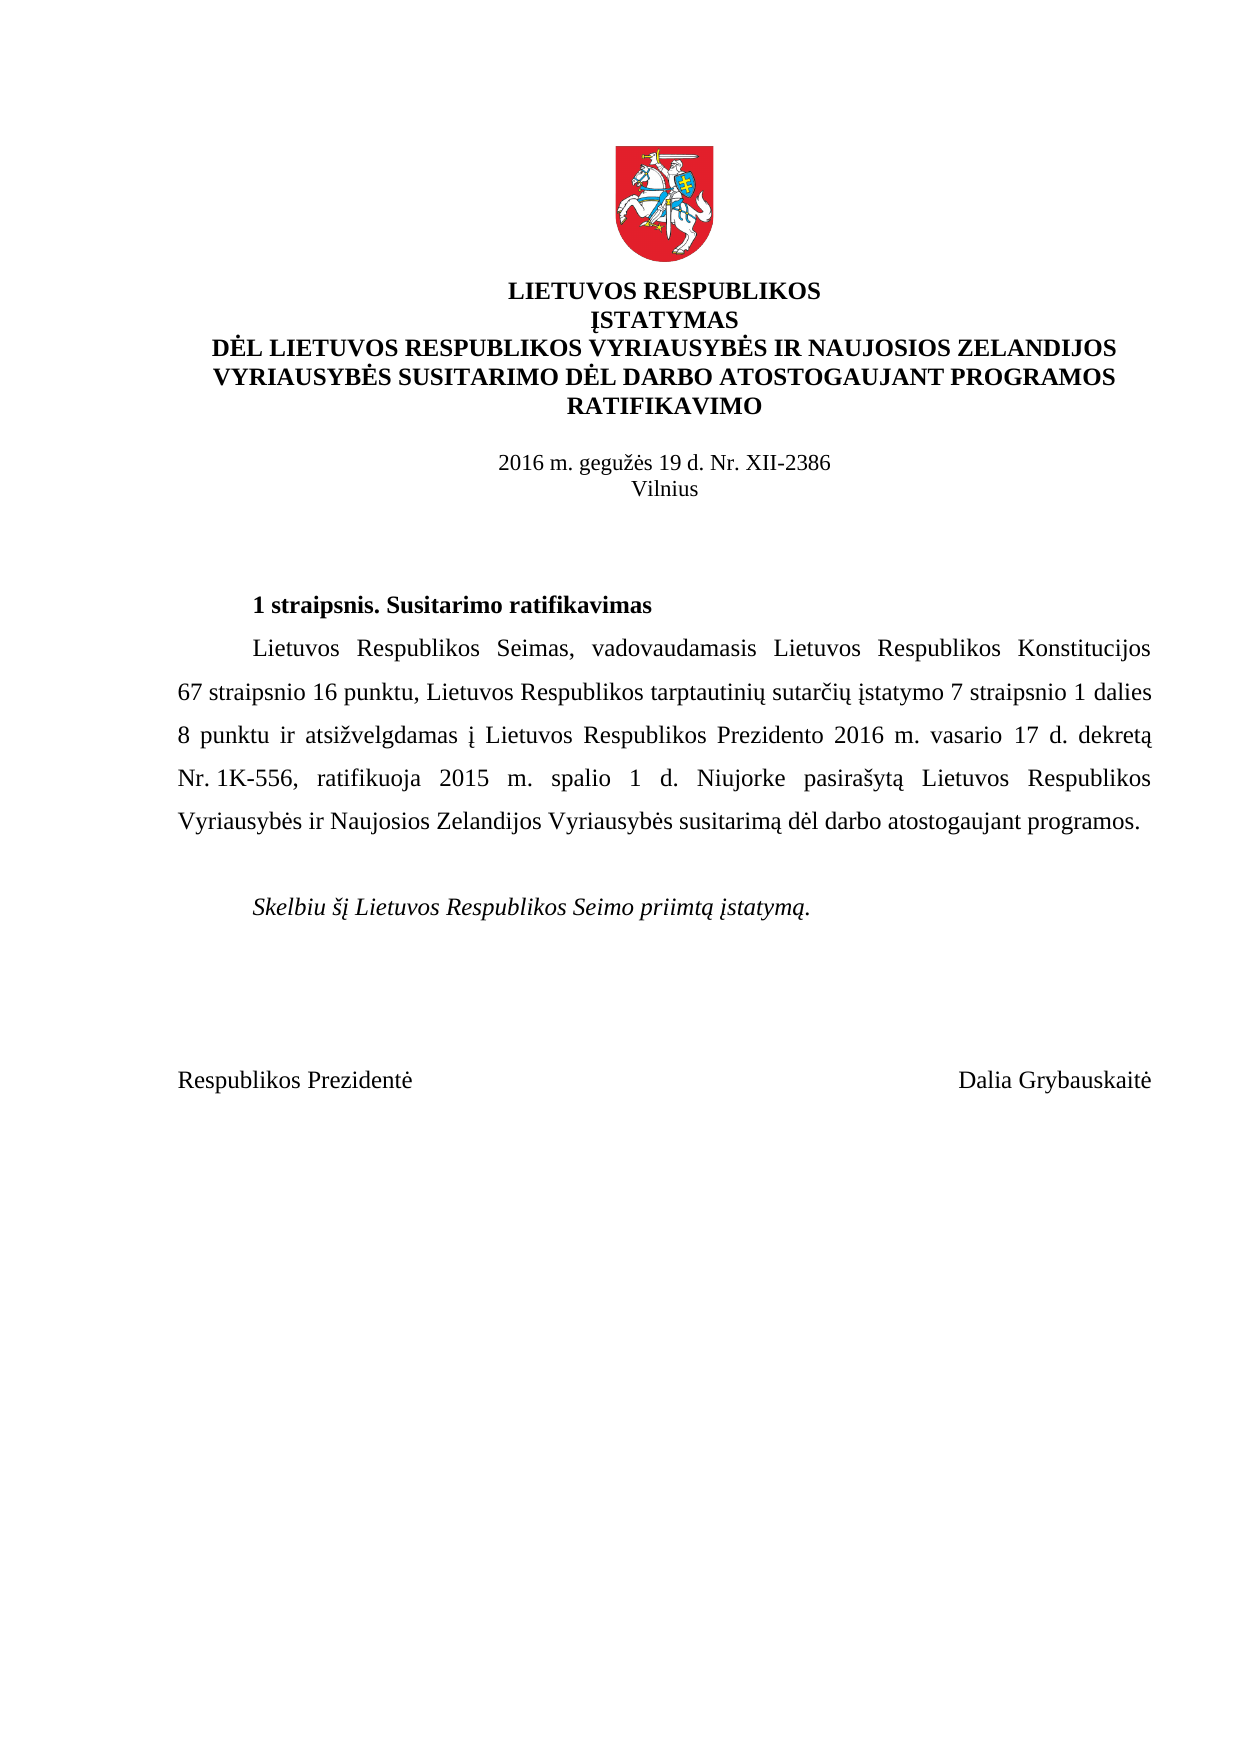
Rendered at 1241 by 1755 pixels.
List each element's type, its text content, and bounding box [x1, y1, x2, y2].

text Lietuvos Respublikos Seimas, vadovaudamasis Lietuvos Respublikos Konstitucijos 67 straipsnio 16 punktu, Lietuvos Respublikos tarptautinių sutarčių įstatymo 7 straipsnio 1 dalies 8 punktu ir atsižvelgdamas į Lietuvos Respublikos Prezidento 2016 m. vasario 17 d. dekretą Nr. 1K-556, ratifikuoja 2015 m. spalio 1 d. Niujorke pasirašytą Lietuvos Respublikos Vyriausybės ir Naujosios Zelandijos Vyriausybės susitarimą dėl darbo atostogaujant programos. [177, 633, 1152, 835]
text LIETUVOS RESPUBLIKOS [177, 276, 1152, 305]
text 1 straipsnis. Susitarimo ratifikavimas [177, 590, 1152, 619]
text Skelbiu šį Lietuvos Respublikos Seimo priimtą įstatymą. [177, 892, 1152, 921]
text 2016 m. gegužės 19 d. Nr. XII-2386 [177, 448, 1152, 475]
text Vilnius [177, 475, 1152, 501]
text ĮSTATYMAS [177, 305, 1152, 333]
text DĖL LIETUVOS RESPUBLIKOS VYRIAUSYBĖS IR NAUJOSIOS ZELANDIJOS VYRIAUSYBĖS SUSITARIMO DĖL DARBO ATOSTOGAUJANT PROGRAMOS RATIFIKAVIMO [177, 333, 1152, 420]
text Respublikos Prezidentė Dalia Grybauskaitė [177, 1065, 1152, 1093]
